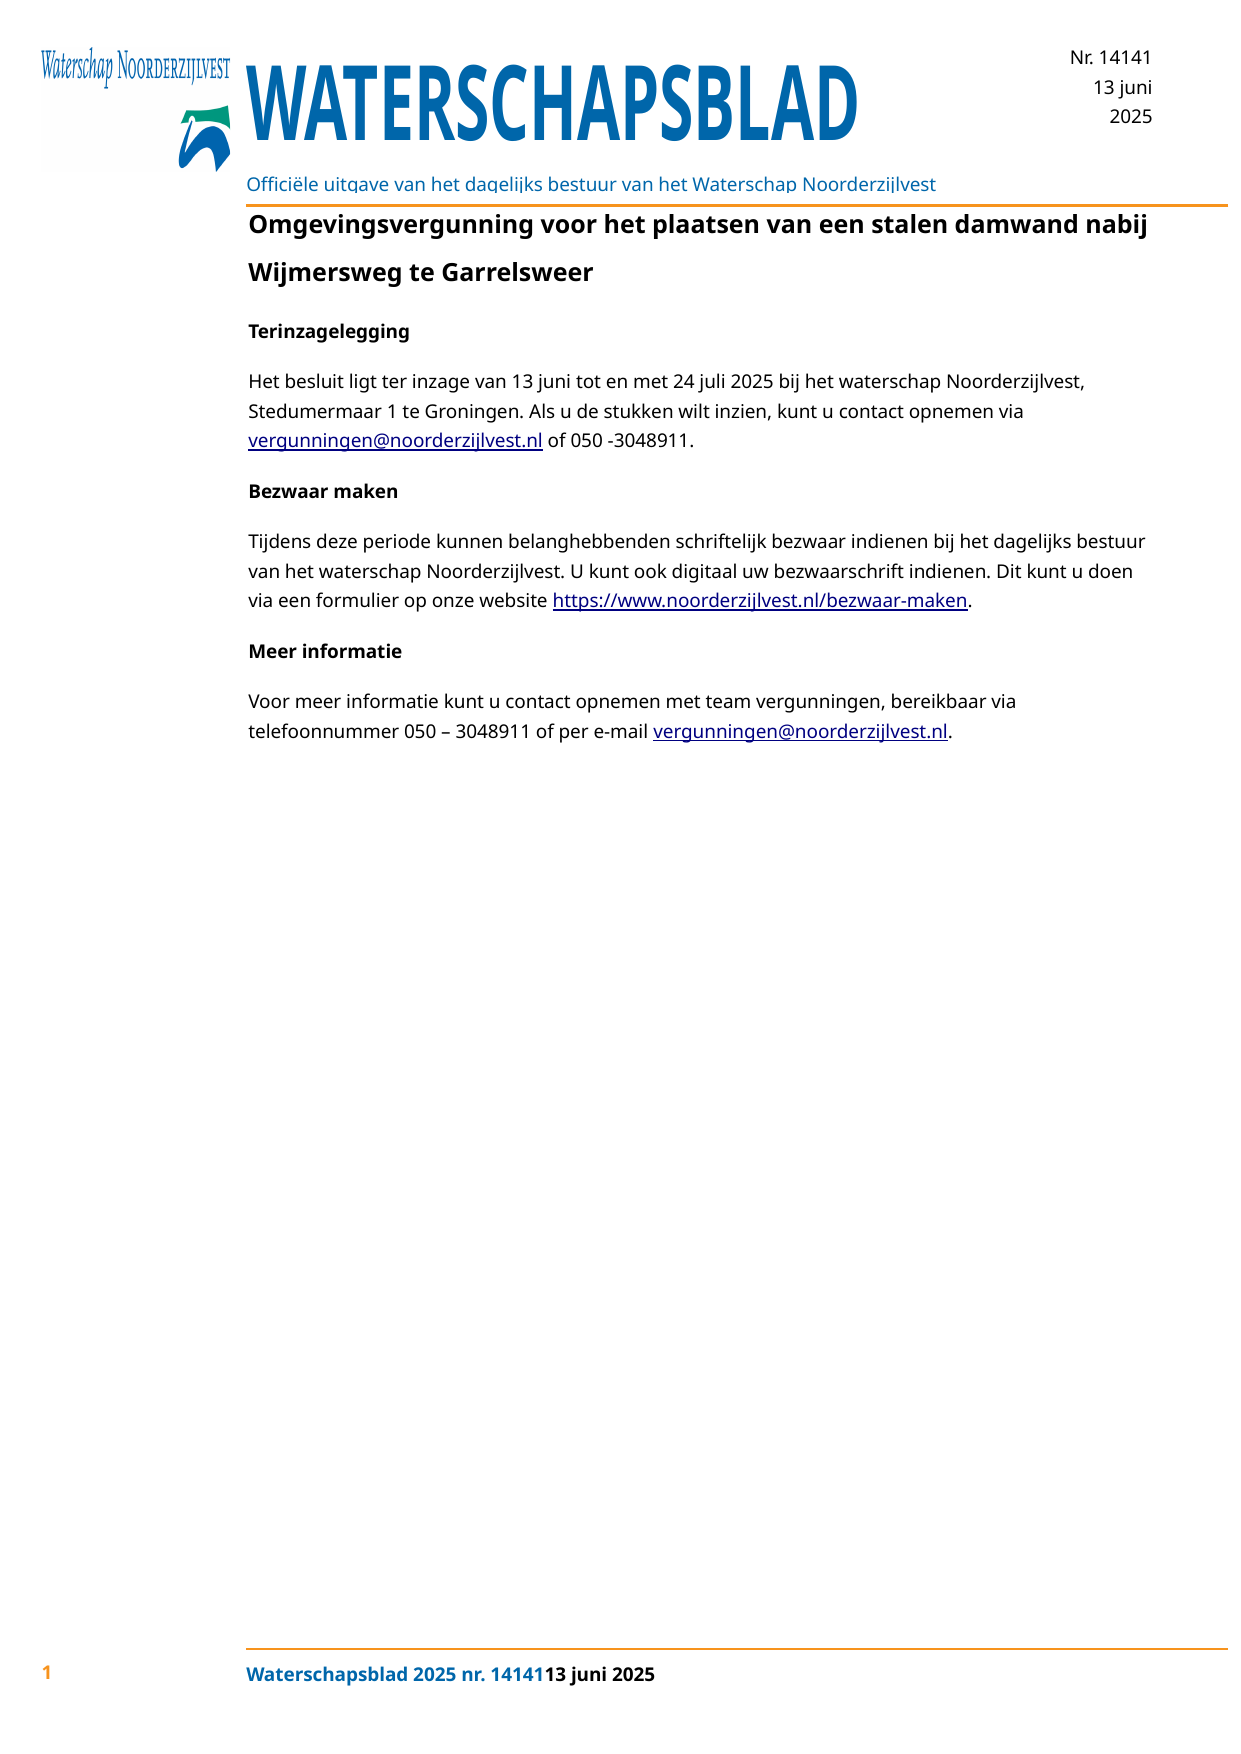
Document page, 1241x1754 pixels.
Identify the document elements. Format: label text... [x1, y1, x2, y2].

text Voor meer informatie kunt u contact opnemen met team vergunningen, bereikbaar via telefoonnummer 050 – 3048911 of per e-mail vergunningen@noorderzijlvest.nl. [248, 688, 1152, 744]
text Meer informatie [248, 638, 1152, 664]
picture [41, 47, 231, 172]
text Tijdens deze periode kunnen belanghebbenden schriftelijk bezwaar indienen bij het dagelijks bestuur van het waterschap Noorderzijlvest. U kunt ook digitaal uw bezwaarschrift indienen. Dit kunt u doen via een formulier op onze website https://www.noorderzijlvest.nl/bezwaar-maken. [248, 528, 1152, 613]
text Bezwaar maken [248, 478, 1152, 504]
text Het besluit ligt ter inzage van 13 juni tot en met 24 juli 2025 bij het waterschap Noorderzijlvest, Stedumermaar 1 te Groningen. Als u de stukken wilt inzien, kunt u contact opnemen via vergunningen@noorderzijlvest.nl of 050 -3048911. [248, 368, 1152, 453]
text Terinzagelegging [248, 318, 1152, 344]
text Omgevingsvergunning voor het plaatsen van een stalen damwand nabij Wijmersweg te Garrelsweer [248, 207, 1152, 288]
